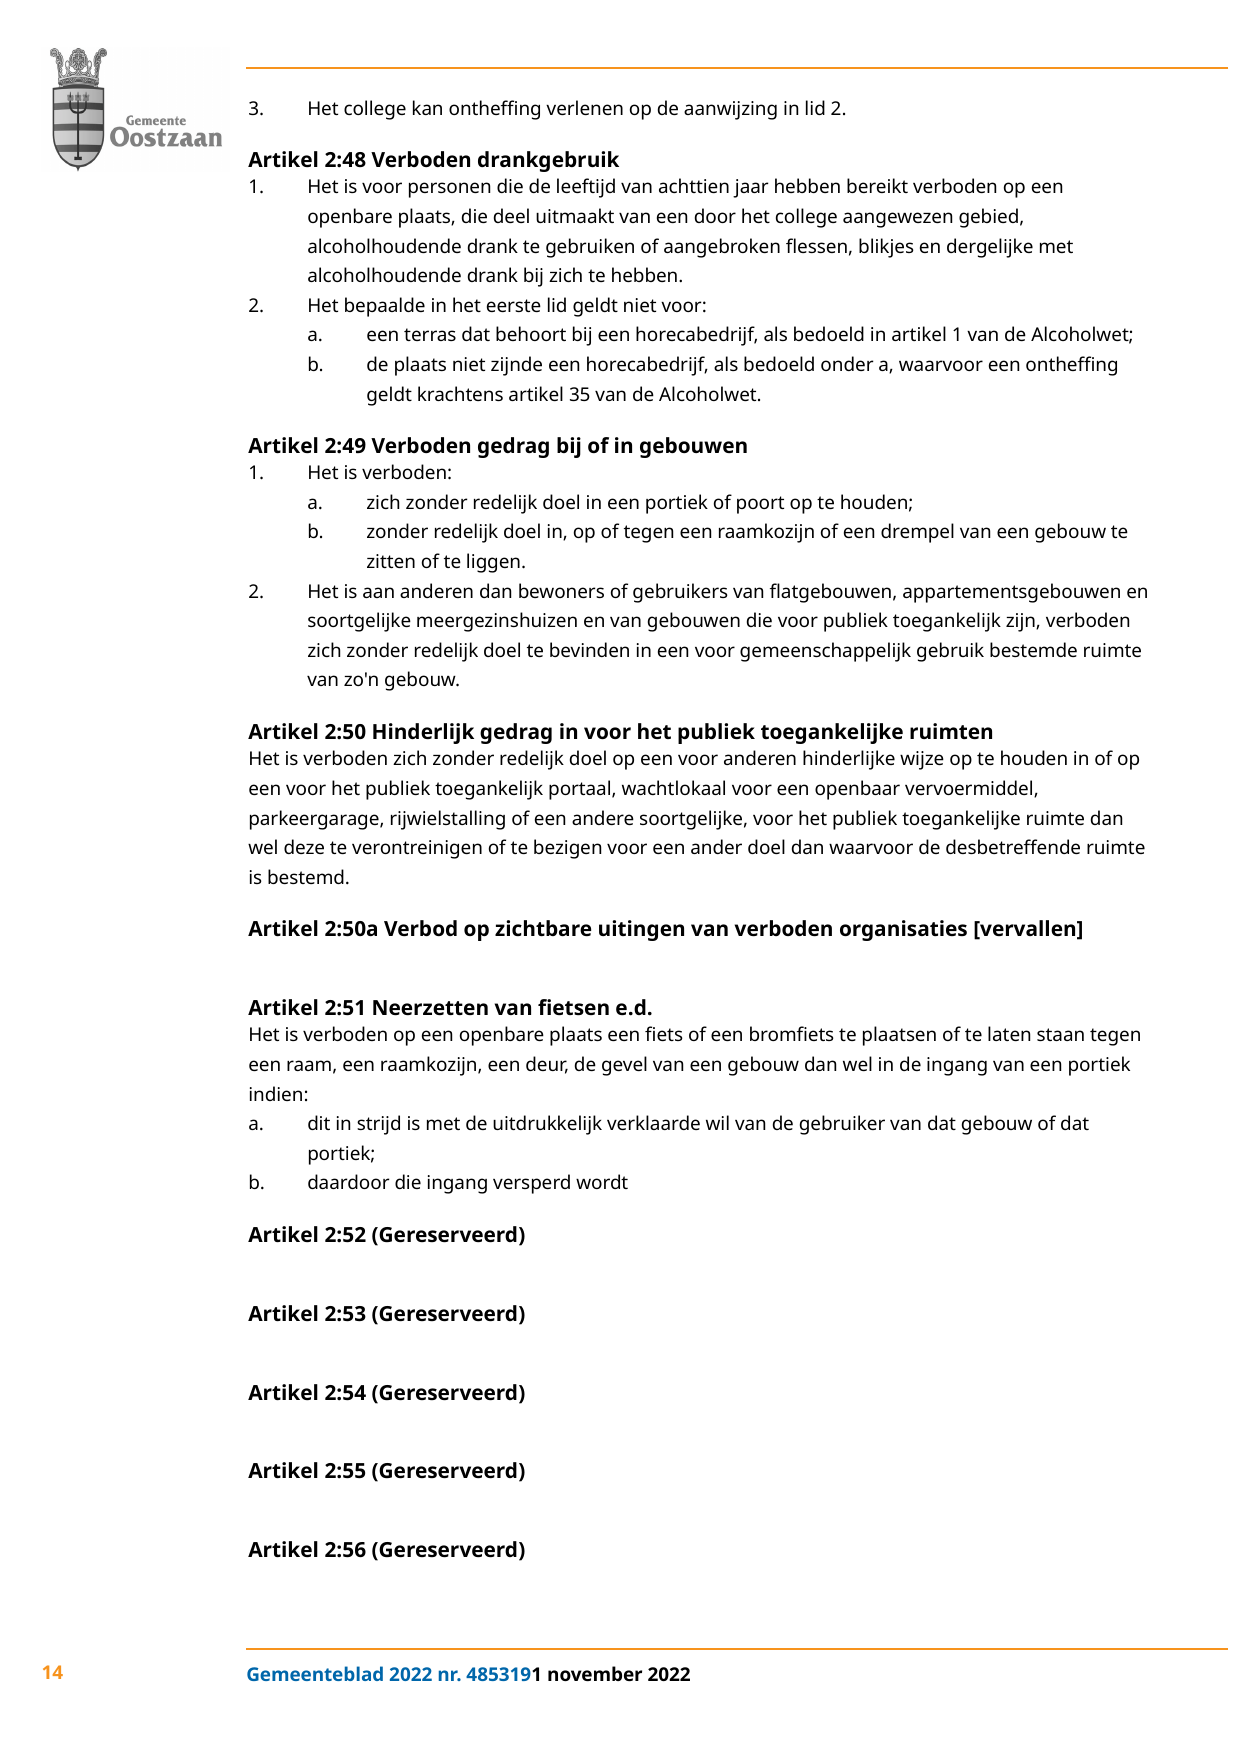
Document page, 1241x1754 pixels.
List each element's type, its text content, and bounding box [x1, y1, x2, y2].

list Het is voor personen die de leeftijd van achttien jaar hebben bereikt verboden op een openbare plaats, die deel uitmaakt van een door het college aangewezen gebied, alcoholhoudende drank te gebruiken of aangebroken flessen, blikjes en dergelijke met alcoholhoudende drank bij zich te hebben. [248, 174, 1152, 288]
text Artikel 2:50 Hinderlijk gedrag in voor het publiek toegankelijke ruimten [248, 717, 1152, 746]
list de plaats niet zijnde een horecabedrijf, als bedoeld onder a, waarvoor een ontheffing geldt krachtens artikel 35 van de Alcoholwet. [307, 351, 1152, 406]
text Artikel 2:55 (Gereserveerd) [248, 1456, 1152, 1485]
text Artikel 2:50a Verbod op zichtbare uitingen van verboden organisaties [vervallen] [248, 914, 1152, 943]
list daardoor die ingang versperd wordt [248, 1169, 1152, 1195]
list zich zonder redelijk doel in een portiek of poort op te houden; [307, 489, 1152, 515]
picture [41, 47, 231, 172]
text Artikel 2:52 (Gereserveerd) [248, 1220, 1152, 1248]
text Artikel 2:56 (Gereserveerd) [248, 1535, 1152, 1564]
text Het is verboden op een openbare plaats een fiets of een bromfiets te plaatsen of te laten staan tegen een raam, een raamkozijn, een deur, de gevel van een gebouw dan wel in de ingang van een portiek indien: [248, 1022, 1152, 1106]
list dit in strijd is met de uitdrukkelijk verklaarde wil van de gebruiker van dat gebouw of dat portiek; [248, 1110, 1152, 1166]
text Artikel 2:53 (Gereserveerd) [248, 1299, 1152, 1327]
list Het is aan anderen dan bewoners of gebruikers van flatgebouwen, appartementsgebouwen en soortgelijke meergezinshuizen en van gebouwen die voor publiek toegankelijk zijn, verboden zich zonder redelijk doel te bevinden in een voor gemeenschappelijk gebruik bestemde ruimte van zo'n gebouw. [248, 578, 1152, 692]
text Artikel 2:49 Verboden gedrag bij of in gebouwen [248, 431, 1152, 459]
text Artikel 2:54 (Gereserveerd) [248, 1378, 1152, 1406]
text Artikel 2:51 Neerzetten van fietsen e.d. [248, 993, 1152, 1022]
list een terras dat behoort bij een horecabedrijf, als bedoeld in artikel 1 van de Alcoholwet; [307, 322, 1152, 347]
list Het is verboden: [248, 459, 1152, 485]
list zonder redelijk doel in, op of tegen een raamkozijn of een drempel van een gebouw te zitten of te liggen. [307, 519, 1152, 574]
list Het college kan ontheffing verlenen op de aanwijzing in lid 2. [248, 95, 1152, 121]
text Artikel 2:48 Verboden drankgebruik [248, 145, 1152, 174]
list Het bepaalde in het eerste lid geldt niet voor: [248, 292, 1152, 318]
text Het is verboden zich zonder redelijk doel op een voor anderen hinderlijke wijze op te houden in of op een voor het publiek toegankelijk portaal, wachtlokaal voor een openbaar vervoermiddel, parkeergarage, rijwielstalling of een andere soortgelijke, voor het publiek toegankelijke ruimte dan wel deze te verontreinigen of te bezigen voor een ander doel dan waarvoor de desbetreffende ruimte is bestemd. [248, 746, 1152, 889]
